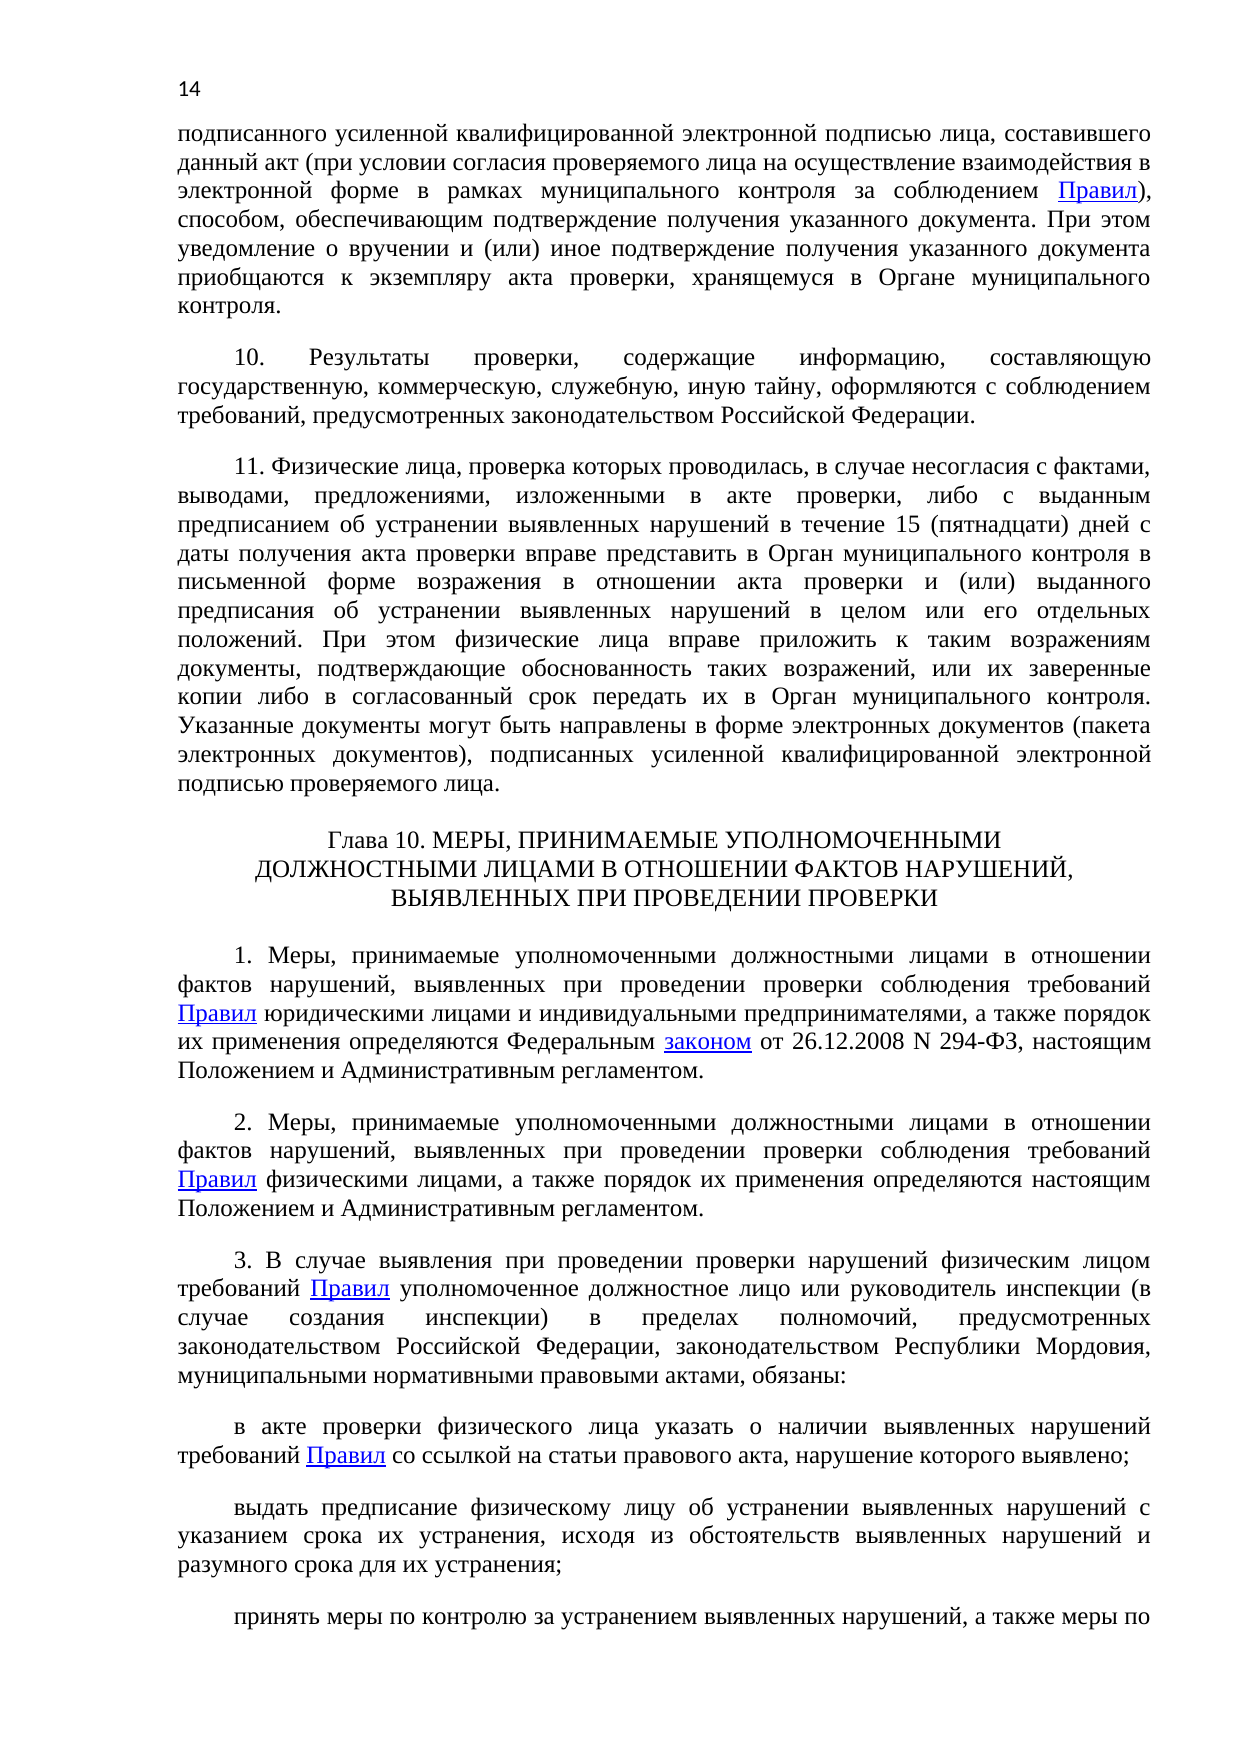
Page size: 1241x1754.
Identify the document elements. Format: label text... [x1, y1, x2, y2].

text в акте проверки физического лица указать о наличии выявленных нарушений требований Правил со ссылкой на статьи правового акта, нарушение которого выявлено; [177, 1411, 1152, 1469]
text ДОЛЖНОСТНЫМИ ЛИЦАМИ В ОТНОШЕНИИ ФАКТОВ НАРУШЕНИЙ, [177, 854, 1152, 883]
text выдать предписание физическому лицу об устранении выявленных нарушений с указанием срока их устранения, исходя из обстоятельств выявленных нарушений и разумного срока для их устранения; [177, 1492, 1152, 1578]
text принять меры по контролю за устранением выявленных нарушений, а также меры по [177, 1601, 1152, 1630]
text ВЫЯВЛЕННЫХ ПРИ ПРОВЕДЕНИИ ПРОВЕРКИ [177, 883, 1152, 911]
text 10. Результаты проверки, содержащие информацию, составляющую государственную, коммерческую, служебную, иную тайну, оформляются с соблюдением требований, предусмотренных законодательством Российской Федерации. [177, 342, 1152, 428]
text 11. Физические лица, проверка которых проводилась, в случае несогласия с фактами, выводами, предложениями, изложенными в акте проверки, либо с выданным предписанием об устранении выявленных нарушений в течение 15 (пятнадцати) дней с даты получения акта проверки вправе представить в Орган муниципального контроля в письменной форме возражения в отношении акта проверки и (или) выданного предписания об устранении выявленных нарушений в целом или его отдельных положений. При этом физические лица вправе приложить к таким возражениям документы, подтверждающие обоснованность таких возражений, или их заверенные копии либо в согласованный срок передать их в Орган муниципального контроля. Указанные документы могут быть направлены в форме электронных документов (пакета электронных документов), подписанных усиленной квалифицированной электронной подписью проверяемого лица. [177, 451, 1152, 796]
text 2. Меры, принимаемые уполномоченными должностными лицами в отношении фактов нарушений, выявленных при проведении проверки соблюдения требований Правил физическими лицами, а также порядок их применения определяются настоящим Положением и Административным регламентом. [177, 1107, 1152, 1222]
text 1. Меры, принимаемые уполномоченными должностными лицами в отношении фактов нарушений, выявленных при проведении проверки соблюдения требований Правил юридическими лицами и индивидуальными предпринимателями, а также порядок их применения определяются Федеральным законом от 26.12.2008 N 294-ФЗ, настоящим Положением и Административным регламентом. [177, 940, 1152, 1084]
subtitle Глава 10. МЕРЫ, ПРИНИМАЕМЫЕ УПОЛНОМОЧЕННЫМИ [177, 825, 1152, 854]
text подписанного усиленной квалифицированной электронной подписью лица, составившего данный акт (при условии согласия проверяемого лица на осуществление взаимодействия в электронной форме в рамках муниципального контроля за соблюдением Правил), способом, обеспечивающим подтверждение получения указанного документа. При этом уведомление о вручении и (или) иное подтверждение получения указанного документа приобщаются к экземпляру акта проверки, хранящемуся в Органе муниципального контроля. [177, 118, 1152, 319]
text 3. В случае выявления при проведении проверки нарушений физическим лицом требований Правил уполномоченное должностное лицо или руководитель инспекции (в случае создания инспекции) в пределах полномочий, предусмотренных законодательством Российской Федерации, законодательством Республики Мордовия, муниципальными нормативными правовыми актами, обязаны: [177, 1245, 1152, 1388]
